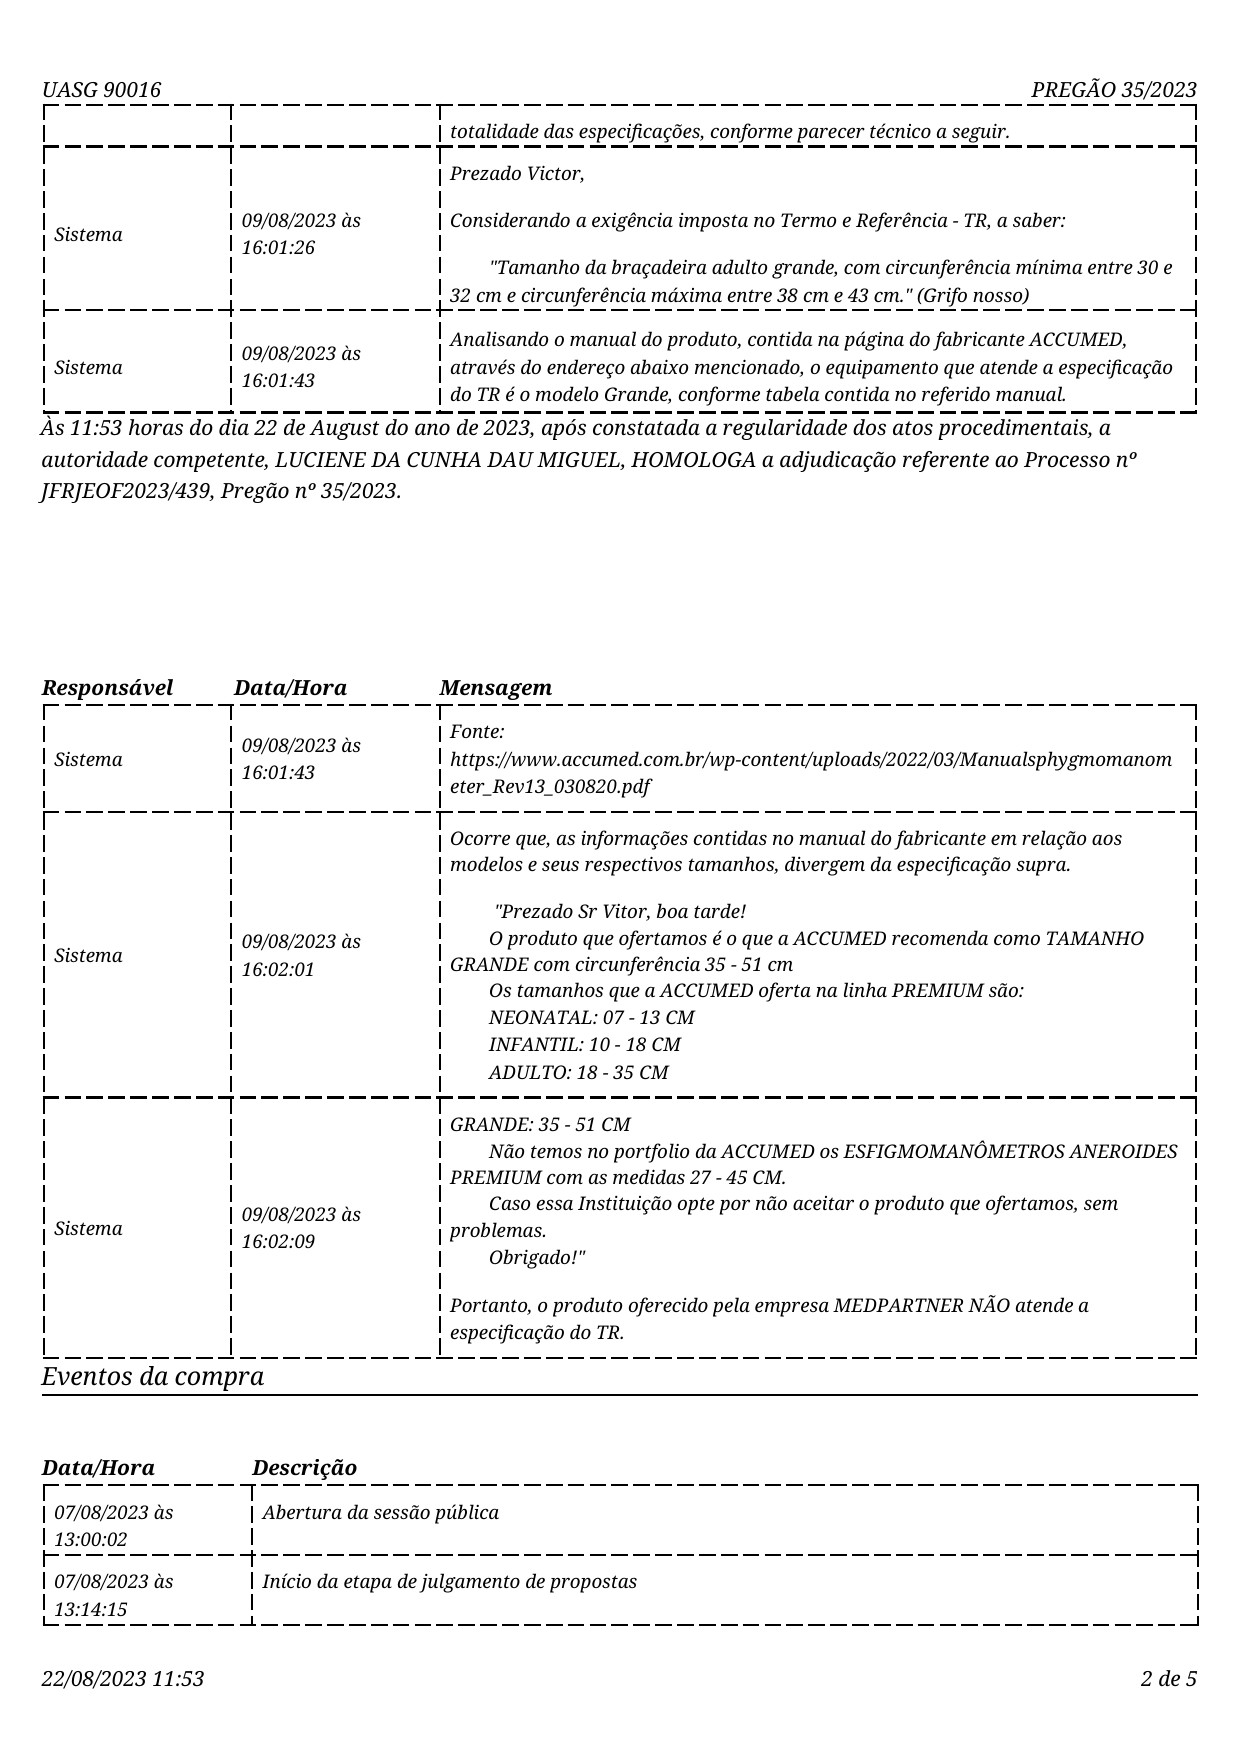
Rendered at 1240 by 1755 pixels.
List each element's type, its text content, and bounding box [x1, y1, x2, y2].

table_header Fonte: https://www.accumed.com.br/wp-content/uploads/2022/03/Manualsphygmomanometer_Rev13_030820.pdf [440, 704, 1196, 811]
table_cell totalidade das especificações, conforme parecer técnico a seguir. [440, 104, 1196, 145]
table_cell [44, 104, 231, 145]
table_cell Ocorre que, as informações contidas no manual do fabricante em relação aos modelos e seus respectivos tamanhos, divergem da especificação supra. "Prezado Sr Vitor, boa tarde! O produto que ofertamos é o que a ACCUMED recomenda como TAMANHO GRANDE com circunferência 35 - 51 cm Os tamanhos que a ACCUMED oferta na linha PREMIUM são: NEONATAL: 07 - 13 CM INFANTIL: 10 - 18 CM ADULTO: 18 - 35 CM [440, 811, 1196, 1096]
table_cell 09/08/2023 às 16:01:26 [231, 145, 439, 309]
table_cell GRANDE: 35 - 51 CM Não temos no portfolio da ACCUMED os ESFIGMOMANÔMETROS ANEROIDES PREMIUM com as medidas 27 - 45 CM. Caso essa Instituição opte por não aceitar o produto que ofertamos, sem problemas. Obrigado!" Portanto, o produto oferecido pela empresa MEDPARTNER NÃO atende a especificação do TR. [440, 1096, 1196, 1357]
table_cell Início da etapa de julgamento de propostas [252, 1554, 1198, 1623]
table_cell Analisando o manual do produto, contida na página do fabricante ACCUMED, através do endereço abaixo mencionado, o equipamento que atende a especificação do TR é o modelo Grande, conforme tabela contida no referido manual. [440, 309, 1196, 411]
table_cell [231, 104, 439, 145]
table_cell Sistema [44, 309, 231, 411]
table_cell 07/08/2023 às 13:14:15 [44, 1554, 252, 1623]
table_cell Sistema [44, 1096, 231, 1357]
table_header Sistema [44, 704, 231, 811]
table_cell 09/08/2023 às 16:02:09 [231, 1096, 439, 1357]
table_cell Sistema [44, 145, 231, 309]
subtitle Eventos da compra [41, 1359, 1200, 1393]
table_header 07/08/2023 às 13:00:02 [44, 1484, 252, 1554]
text Às 11:53 horas do dia 22 de August do ano de 2023, após constatada a regularidade dos atos procedimentais, a autoridade competente, LUCIENE DA CUNHA DAU MIGUEL, HOMOLOGA a adjudicação referente ao Processo nº JFRJEOF2023/439, Pregão nº 35/2023. [40, 413, 1200, 504]
table_cell Prezado Victor, Considerando a exigência imposta no Termo e Referência - TR, a saber: "Tamanho da braçadeira adulto grande, com circunferência mínima entre 30 e 32 cm e circunferência máxima entre 38 cm e 43 cm." (Grifo nosso) [440, 145, 1196, 309]
table_header Abertura da sessão pública [252, 1484, 1198, 1554]
subtitle Data/Hora Descrição [42, 1453, 1200, 1482]
table_cell 09/08/2023 às 16:01:43 [231, 309, 439, 411]
table_header 09/08/2023 às 16:01:43 [231, 704, 439, 811]
subtitle Responsável Data/Hora Mensagem [42, 673, 1200, 701]
table_cell Sistema [44, 811, 231, 1096]
table_cell 09/08/2023 às 16:02:01 [231, 811, 439, 1096]
